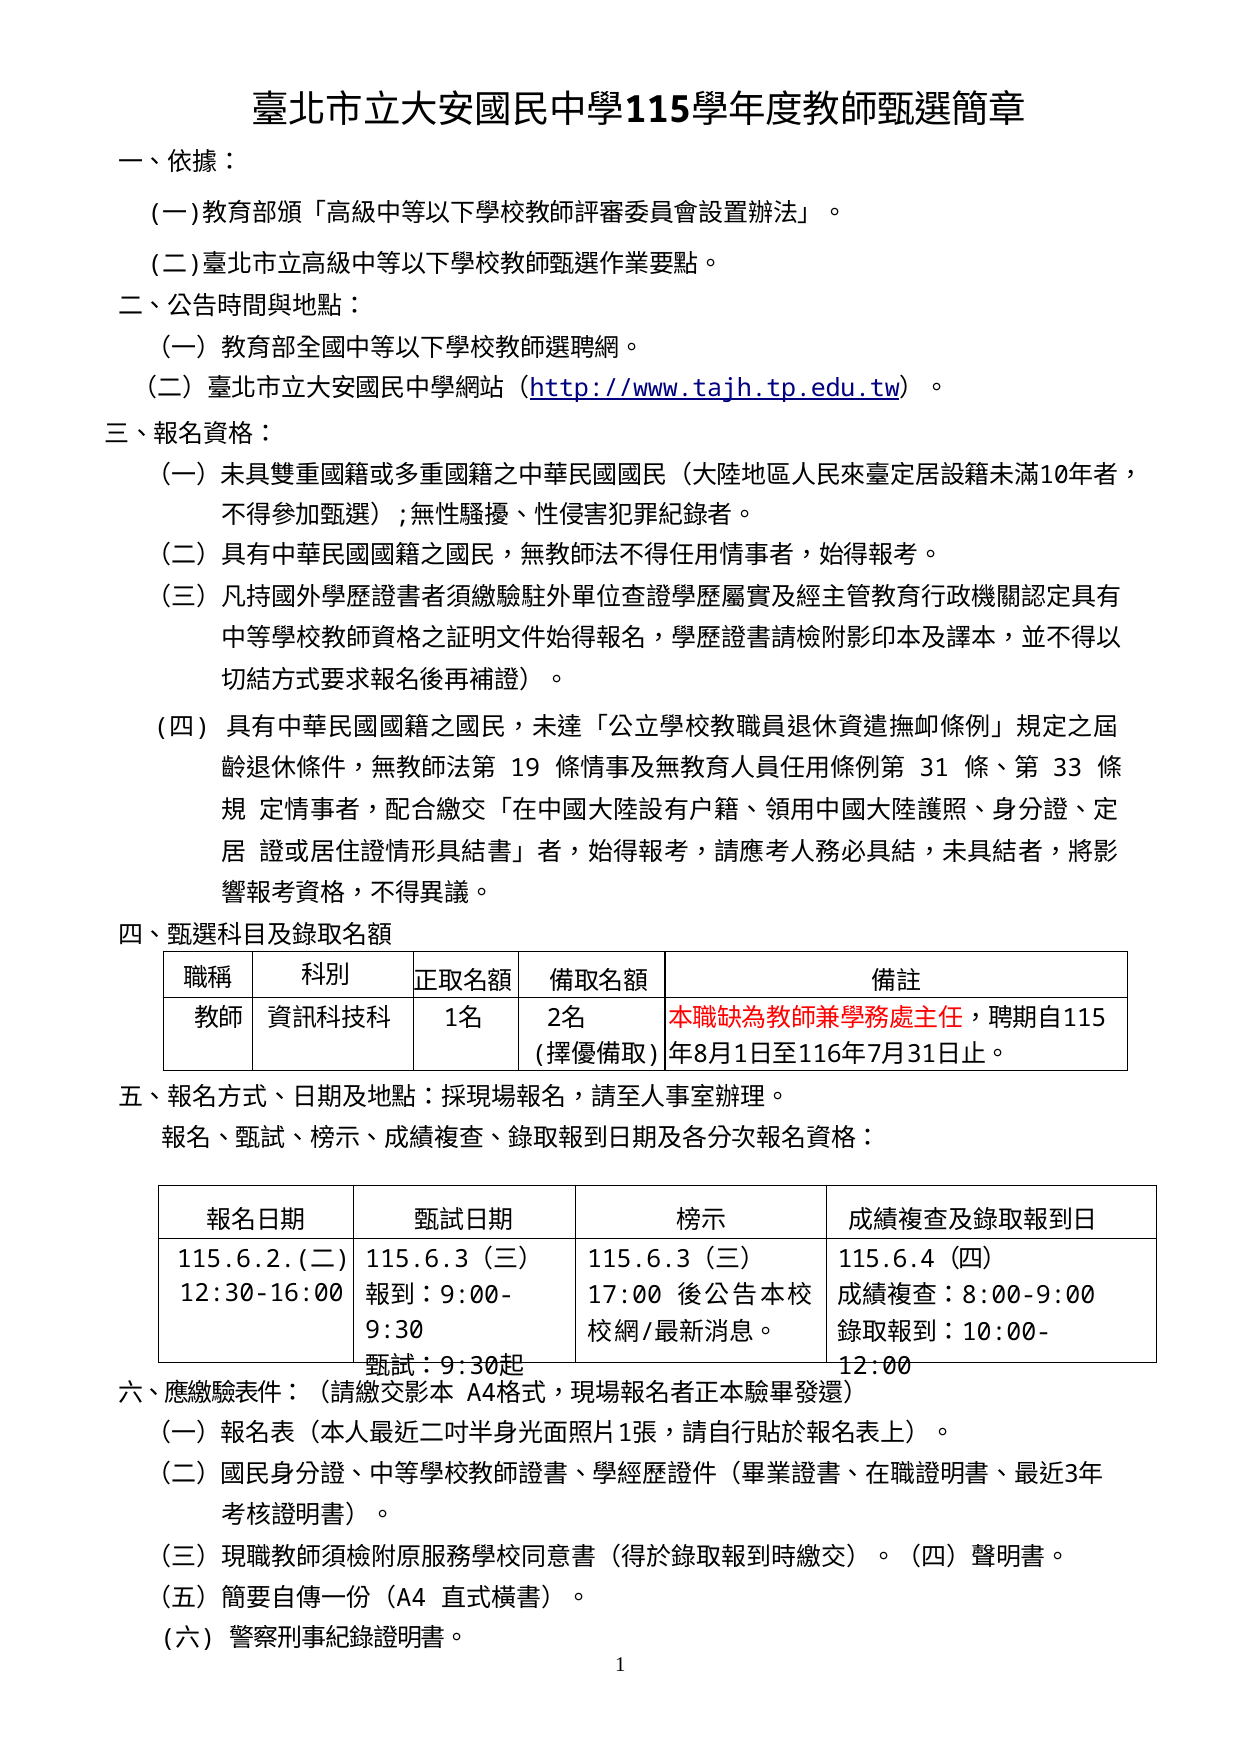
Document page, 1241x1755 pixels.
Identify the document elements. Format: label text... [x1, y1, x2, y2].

table_cell 1名 [414, 998, 518, 1070]
table_header 甄試日期 [354, 1186, 575, 1238]
table_header 備註 [666, 952, 1127, 997]
text （二）國民身分證、中等學校教師證書、學經歷證件（畢業證書、在職證明書、最近3年考核證明書）。 [146, 1453, 1122, 1531]
table_cell 115.6.4（四） 成績複查：8:00-9:00 錄取報到：10:00-12:00 [827, 1239, 1156, 1362]
text （二）具有中華民國國籍之國民，無教師法不得任用情事者，始得報考。 [146, 535, 1159, 571]
text （一）教育部全國中等以下學校教師選聘網。 [146, 327, 1159, 363]
table_header 正取名額 [414, 952, 518, 997]
text （三）現職教師須檢附原服務學校同意書（得於錄取報到時繳交）。（四）聲明書。 [146, 1537, 1159, 1573]
table_cell 115.6.3（三）報到：9:00-9:30 甄試：9:30起 [354, 1239, 575, 1362]
table_cell 115.6.2.(二) 12:30-16:00 [159, 1239, 353, 1362]
text (一)教育部頒「高級中等以下學校教師評審委員會設置辦法」。 [118, 193, 1119, 229]
text 四、甄選科目及錄取名額 [118, 914, 1159, 951]
text （三）凡持國外學歷證書者須繳驗駐外單位查證學歷屬實及經主管教育行政機關認定具有中等學校教師資格之証明文件始得報名，學歷證書請檢附影印本及譯本，並不得以切結方式要求報名後再補證）。 [146, 576, 1123, 696]
text 六、應繳驗表件：（請繳交影本 A4格式，現場報名者正本驗畢發還） [118, 1372, 1159, 1408]
table_cell 115.6.3（三） 17:00 後公告本校校網/最新消息。 [576, 1239, 826, 1362]
text （一）報名表（本人最近二吋半身光面照片1張，請自行貼於報名表上）。 [146, 1413, 1159, 1449]
table_cell 2名 (擇優備取) [519, 998, 664, 1070]
text （五）簡要自傳一份（A4 直式橫書）。 [146, 1577, 1159, 1613]
text （二）臺北市立大安國民中學網站（http://www.tajh.tp.edu.tw）。 [104, 367, 990, 404]
text 一、依據： [118, 142, 1119, 178]
table_header 職稱 [164, 952, 252, 997]
text (四) 具有中華民國國籍之國民，未達「公立學校教職員退休資遣撫卹條例」規定之屆 齡退休條件，無教師法第 19 條情事及無教育人員任用條例第 31 條、第 33 條規 定情事者，配合繳交「在中國大陸設有户籍、領用中國大陸護照、身分證、定居 證或居住證情形具結書」者，始得報考，請應考人務必具結，未具結者，將影響報考資格，不得異議。 [146, 706, 1123, 909]
table_header 報名日期 [159, 1186, 353, 1238]
text 三、報名資格： [104, 413, 990, 449]
table_cell 教師 [164, 998, 252, 1070]
text 五、報名方式、日期及地點：採現場報名，請至人事室辦理。 [118, 1076, 1159, 1112]
text 臺北市立大安國民中學115學年度教師甄選簡章 [118, 83, 1159, 132]
text (六) 警察刑事紀錄證明書。 [146, 1618, 1159, 1654]
table_cell 本職缺為教師兼學務處主任，聘期自115年8月1日至116年7月31日止。 [666, 998, 1127, 1070]
table_header 成績複查及錄取報到日 [827, 1186, 1156, 1238]
text （一）未具雙重國籍或多重國籍之中華民國國民（大陸地區人民來臺定居設籍未滿10年者，不得參加甄選）;無性騷擾、性侵害犯罪紀錄者。 [146, 455, 1148, 531]
text (二)臺北市立高級中等以下學校教師甄選作業要點。 [118, 244, 1119, 280]
table_header 科別 [253, 952, 413, 997]
table_cell 資訊科技科 [253, 998, 413, 1070]
table_header 榜示 [576, 1186, 826, 1238]
text 二、公告時間與地點： [118, 286, 1159, 322]
text 報名、甄試、榜示、成績複查、錄取報到日期及各分次報名資格： [146, 1117, 947, 1154]
table_header 備取名額 [519, 952, 664, 997]
